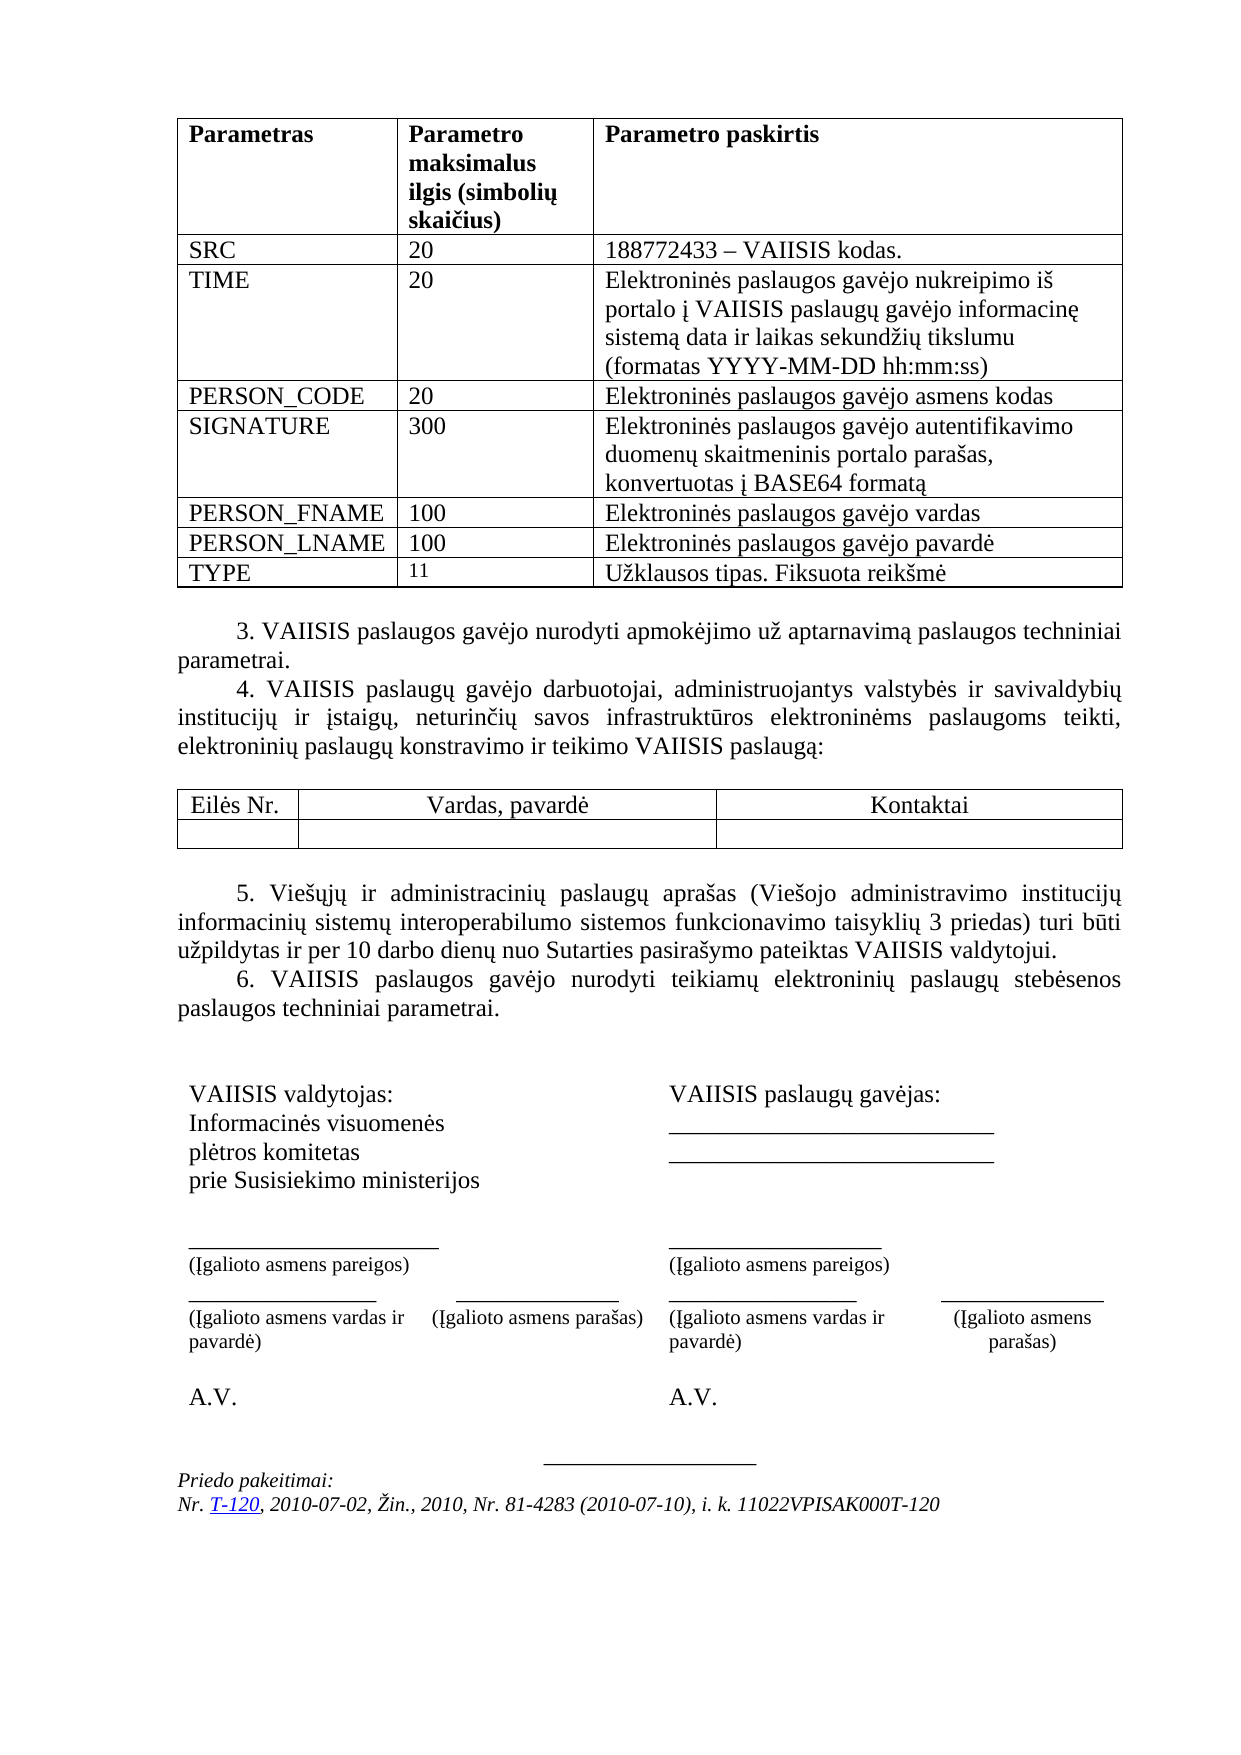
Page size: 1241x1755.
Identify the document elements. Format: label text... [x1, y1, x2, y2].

text 4. VAIISIS paslaugų gavėjo darbuotojai, administruojantys valstybės ir savivaldybių institucijų ir įstaigų, neturinčių savos infrastruktūros elektroninėms paslaugoms teikti, elektroninių paslaugų konstravimo ir teikimo VAIISIS paslaugą: [177, 674, 1122, 760]
table_cell SRC [178, 235, 397, 264]
table_cell PERSON_LNAME [178, 528, 397, 557]
text 3. VAIISIS paslaugos gavėjo nurodyti apmokėjimo už aptarnavimą paslaugos techniniai parametrai. [177, 616, 1122, 674]
table_cell PERSON_FNAME [178, 498, 397, 527]
text Nr. T-120, 2010-07-02, Žin., 2010, Nr. 81-4283 (2010-07-10), i. k. 11022VPISAK000T-120 [177, 1492, 1122, 1516]
table_cell _______________ (Įgalioto asmens vardas ir pavardė) A.V. [658, 1276, 923, 1410]
table_header Kontaktai [717, 790, 1122, 818]
table_header Parametras [178, 119, 397, 234]
table_cell PERSON_CODE [178, 381, 397, 410]
table_cell Elektroninės paslaugos gavėjo nukreipimo iš portalo į VAIISIS paslaugų gavėjo informacinę sistemą data ir laikas sekundžių tikslumu (formatas YYYY-MM-DD hh:mm:ss) [594, 265, 1122, 380]
table_cell _____________ (Įgalioto asmens parašas) [418, 1276, 658, 1410]
table_cell 20 [398, 265, 593, 380]
table_cell [717, 820, 1122, 848]
table_header Vardas, pavardė [299, 790, 716, 818]
table_header Parametro maksimalus ilgis (simbolių skaičius) [398, 119, 593, 234]
table_cell 20 [398, 235, 593, 264]
table_cell 188772433 – VAIISIS kodas. [594, 235, 1122, 264]
table_cell 100 [398, 498, 593, 527]
table_cell Elektroninės paslaugos gavėjo pavardė [594, 528, 1122, 557]
text Priedo pakeitimai: [177, 1468, 1122, 1492]
table_cell 20 [398, 381, 593, 410]
table_cell [178, 820, 298, 848]
text 6. VAIISIS paslaugos gavėjo nurodyti teikiamų elektroninių paslaugų stebėsenos paslaugos techniniai parametrai. [177, 964, 1122, 1022]
table_header VAIISIS valdytojas: Informacinės visuomenės plėtros komitetas prie Susisiekimo ministerijos ____________________ (Įgalioto asmens pareigos) [177, 1079, 658, 1276]
table_cell SIGNATURE [178, 411, 397, 497]
table_cell 300 [398, 411, 593, 497]
table_cell TYPE [178, 558, 397, 586]
table_cell Elektroninės paslaugos gavėjo autentifikavimo duomenų skaitmeninis portalo parašas, konvertuotas į BASE64 formatą [594, 411, 1122, 497]
table_cell _____________ (Įgalioto asmens parašas) [923, 1276, 1122, 1410]
table_cell _______________ (Įgalioto asmens vardas ir pavardė) A.V. [177, 1276, 417, 1410]
table_cell TIME [178, 265, 397, 380]
table_header Eilės Nr. [178, 790, 298, 818]
table_cell 100 [398, 528, 593, 557]
table_cell Užklausos tipas. Fiksuota reikšmė [594, 558, 1122, 586]
table_header Parametro paskirtis [594, 119, 1122, 234]
table_cell Elektroninės paslaugos gavėjo vardas [594, 498, 1122, 527]
text 5. Viešųjų ir administracinių paslaugų aprašas (Viešojo administravimo institucijų informacinių sistemų interoperabilumo sistemos funkcionavimo taisyklių 3 priedas) turi būti užpildytas ir per 10 darbo dienų nuo Sutarties pasirašymo pateiktas VAIISIS valdytojui. [177, 878, 1122, 964]
table_cell [299, 820, 716, 848]
table_cell 11 [398, 558, 593, 586]
table_header VAIISIS paslaugų gavėjas: __________________________ __________________________ _________________ (Įgalioto asmens pareigos) [658, 1079, 1122, 1276]
table_cell Elektroninės paslaugos gavėjo asmens kodas [594, 381, 1122, 410]
text _________________ [177, 1439, 1122, 1468]
